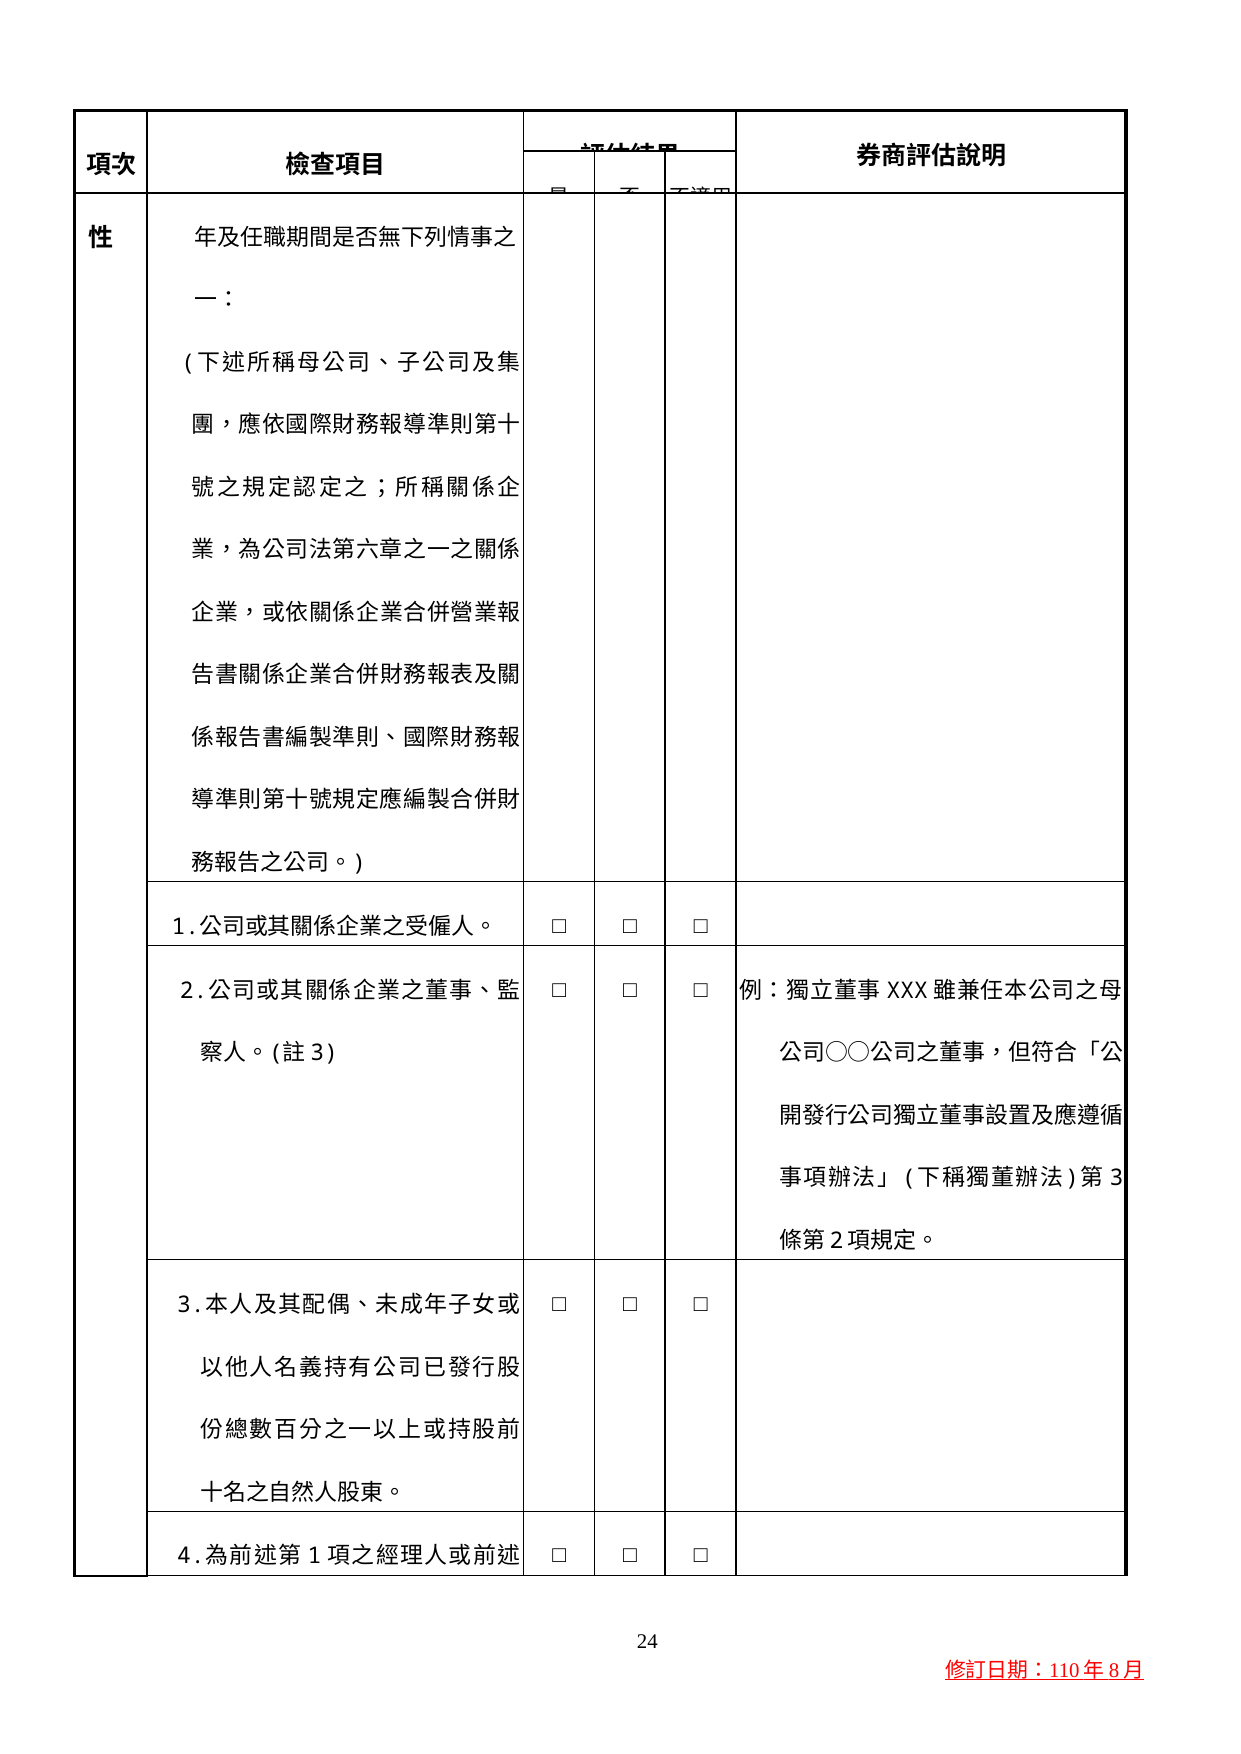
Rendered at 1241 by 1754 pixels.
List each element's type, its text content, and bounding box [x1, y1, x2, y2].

table_cell [737, 1512, 1124, 1575]
table_cell 1.公司或其關係企業之受僱人。 [148, 882, 523, 945]
table_cell □ [524, 946, 594, 1259]
table_cell □ [595, 946, 664, 1259]
table_cell [666, 194, 735, 881]
table_cell □ [666, 1512, 735, 1575]
table_cell 不適用 [666, 152, 735, 192]
table_cell [524, 194, 594, 881]
table_cell 例：獨立董事XXX雖兼任本公司之母公司○○公司之董事，但符合「公開發行公司獨立董事設置及應遵循事項辦法」(下稱獨董辦法)第3條第2項規定。 [737, 946, 1124, 1259]
table_header 檢查項目 [148, 112, 523, 192]
table_cell □ [595, 1260, 664, 1511]
table_cell 4.為前述第1項之經理人或前述 [148, 1512, 523, 1575]
table_cell 否 [595, 152, 664, 192]
table_cell [737, 882, 1124, 945]
table_cell □ [666, 946, 735, 1259]
table_cell [737, 1260, 1124, 1511]
table_cell □ [595, 1512, 664, 1575]
table_cell □ [666, 1260, 735, 1511]
table_cell □ [595, 882, 664, 945]
table_cell □ [666, 882, 735, 945]
table_header 券商評估說明 (至少應填製下列預設文字格式內容) [737, 112, 1124, 192]
table_cell □ [524, 882, 594, 945]
table_cell 說明評估程序及結論。 [737, 194, 1124, 881]
table_header 評估結果 [524, 112, 735, 150]
table_cell 性 [76, 194, 146, 1575]
table_cell [595, 194, 664, 881]
table_cell 是 [524, 152, 594, 192]
table_header 項次 [76, 112, 146, 192]
table_cell 3.本人及其配偶、未成年子女或以他人名義持有公司已發行股份總數百分之一以上或持股前十名之自然人股東。 [148, 1260, 523, 1511]
table_cell 年及任職期間是否無下列情事之一： (下述所稱母公司、子公司及集團，應依國際財務報導準則第十號之規定認定之；所稱關係企業，為公司法第六章之一之關係企業，或依關係企業合併營業報告書關係企業合併財務報表及關係報告書編製準則、國際財務報導準則第十號規定應編製合併財務報告之公司。) [148, 194, 523, 881]
table_cell 2.公司或其關係企業之董事、監察人。(註3) [148, 946, 523, 1259]
table_cell □ [524, 1260, 594, 1511]
table_cell □ [524, 1512, 594, 1575]
